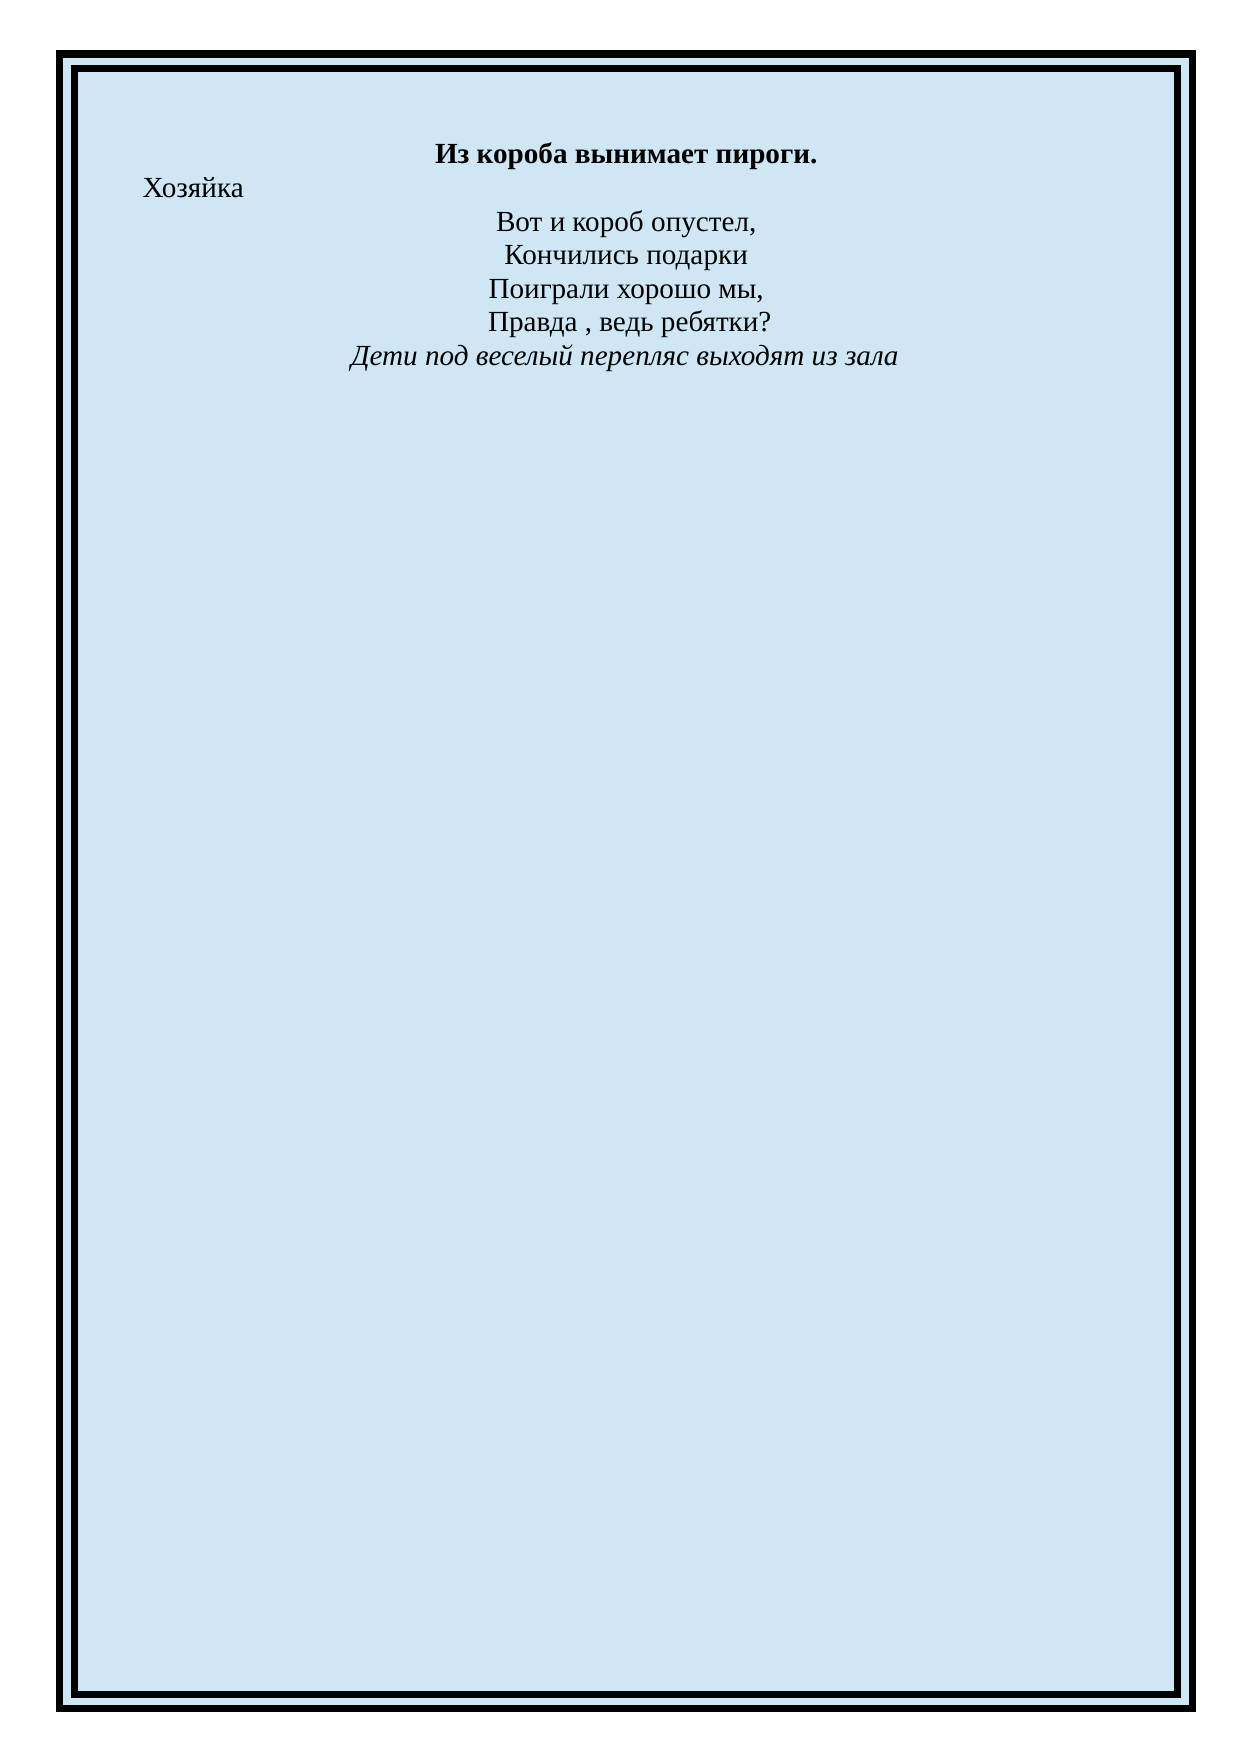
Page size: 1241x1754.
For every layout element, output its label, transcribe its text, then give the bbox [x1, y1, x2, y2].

text Вот и короб опустел, [142, 204, 1109, 237]
text Кончились подарки [142, 237, 1109, 271]
text Поиграли хорошо мы, [142, 271, 1109, 304]
text Из короба вынимает пироги. [142, 137, 1109, 170]
text Хозяйка [142, 170, 1109, 204]
text Правда , ведь ребятки? [142, 304, 1109, 338]
text Дети под веселый перепляс выходят из зала [142, 338, 1109, 371]
